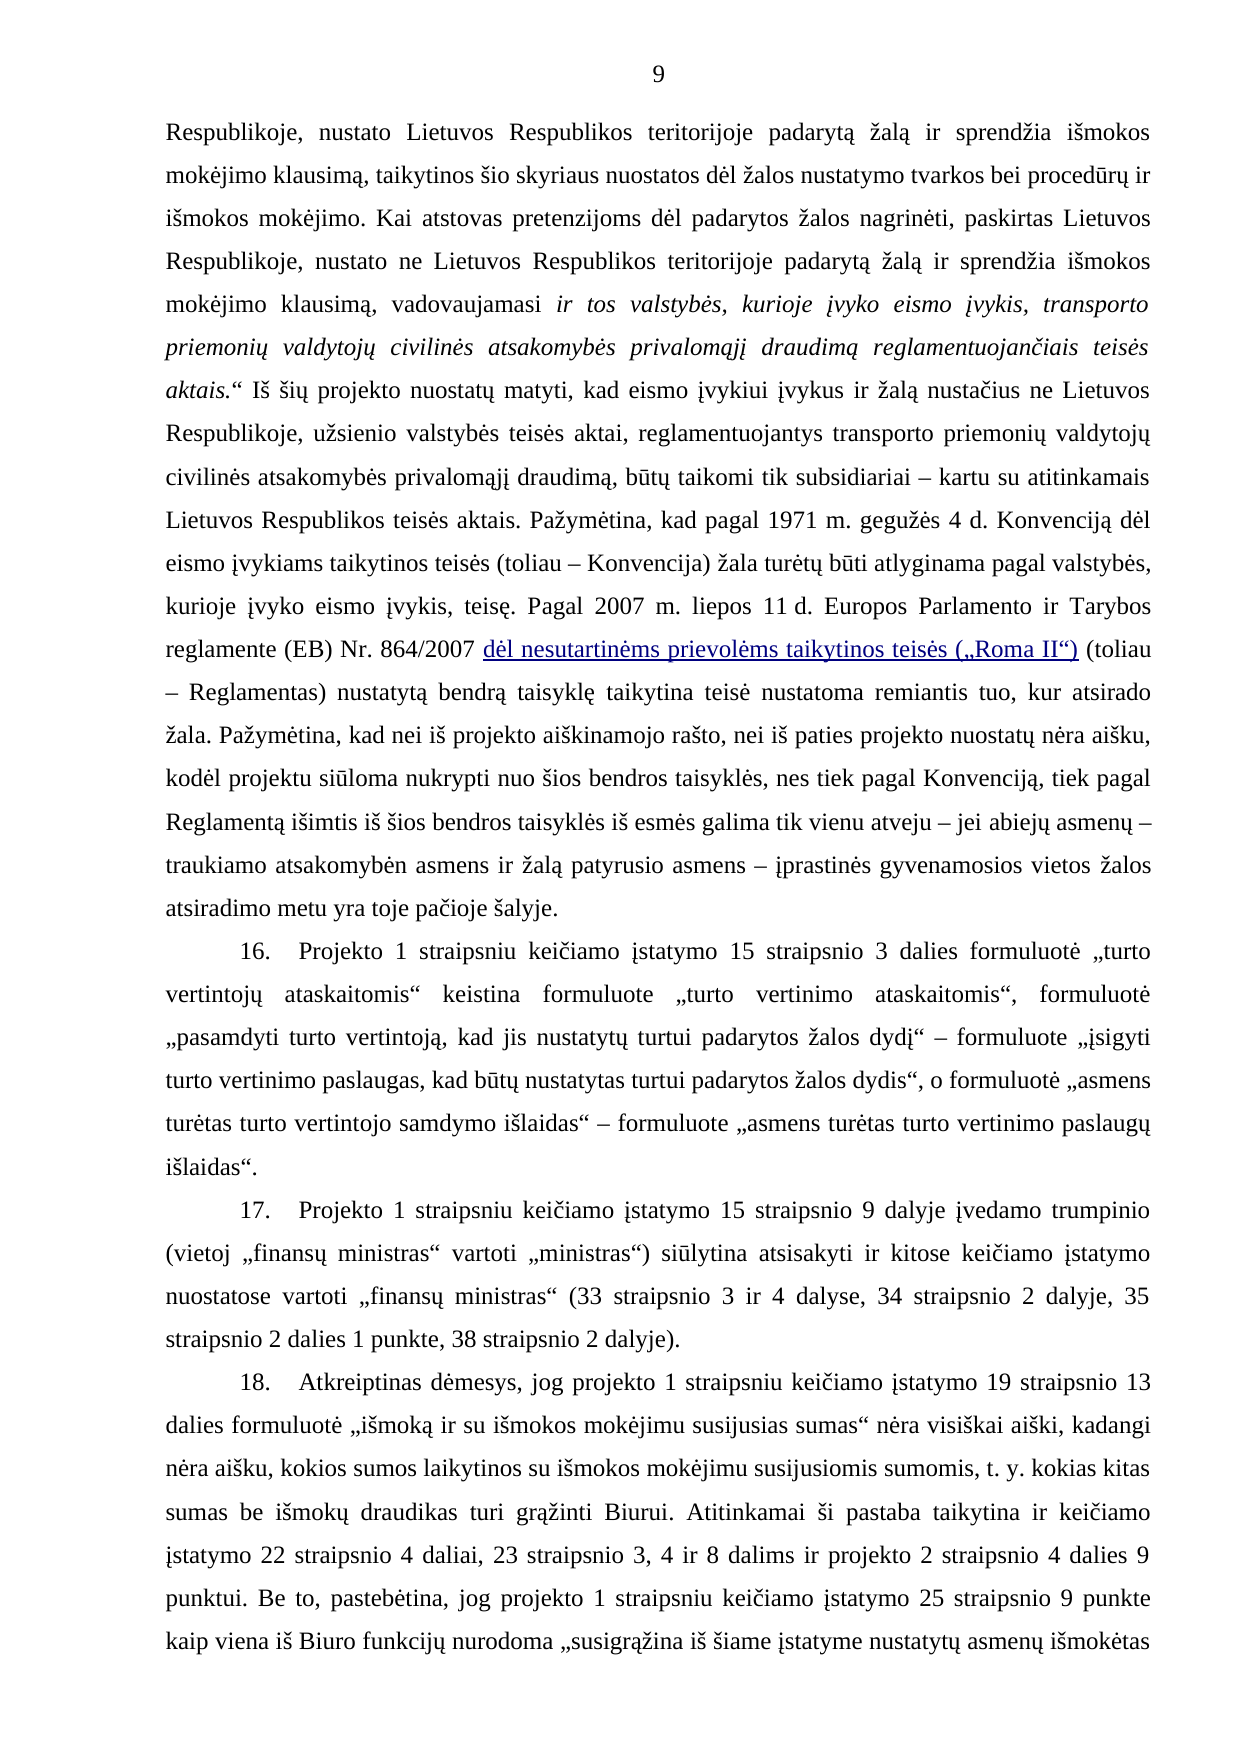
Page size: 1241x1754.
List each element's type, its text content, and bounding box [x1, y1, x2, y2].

list Projekto 1 straipsniu keičiamo įstatymo 15 straipsnio 9 dalyje įvedamo trumpinio (vietoj „finansų ministras“ vartoti „ministras“) siūlytina atsisakyti ir kitose keičiamo įstatymo nuostatose vartoti „finansų ministras“ (33 straipsnio 3 ir 4 dalyse, 34 straipsnio 2 dalyje, 35 straipsnio 2 dalies 1 punkte, 38 straipsnio 2 dalyje). [165, 1195, 1152, 1353]
list Atkreiptinas dėmesys, jog projekto 1 straipsniu keičiamo įstatymo 19 straipsnio 13 dalies formuluotė „išmoką ir su išmokos mokėjimu susijusias sumas“ nėra visiškai aiški, kadangi nėra aišku, kokios sumos laikytinos su išmokos mokėjimu susijusiomis sumomis, t. y. kokias kitas sumas be išmokų draudikas turi grąžinti Biurui. Atitinkamai ši pastaba taikytina ir keičiamo įstatymo 22 straipsnio 4 daliai, 23 straipsnio 3, 4 ir 8 dalims ir projekto 2 straipsnio 4 dalies 9 punktui. Be to, pastebėtina, jog projekto 1 straipsniu keičiamo įstatymo 25 straipsnio 9 punkte kaip viena iš Biuro funkcijų nurodoma „susigrąžina iš šiame įstatyme nustatytų asmenų išmokėtas [165, 1367, 1152, 1655]
list Respublikoje, nustato Lietuvos Respublikos teritorijoje padarytą žalą ir sprendžia išmokos mokėjimo klausimą, taikytinos šio skyriaus nuostatos dėl žalos nustatymo tvarkos bei procedūrų ir išmokos mokėjimo. Kai atstovas pretenzijoms dėl padarytos žalos nagrinėti, paskirtas Lietuvos Respublikoje, nustato ne Lietuvos Respublikos teritorijoje padarytą žalą ir sprendžia išmokos mokėjimo klausimą, vadovaujamasi ir tos valstybės, kurioje įvyko eismo įvykis, transporto priemonių valdytojų civilinės atsakomybės privalomąjį draudimą reglamentuojančiais teisės aktais.“ Iš šių projekto nuostatų matyti, kad eismo įvykiui įvykus ir žalą nustačius ne Lietuvos Respublikoje, užsienio valstybės teisės aktai, reglamentuojantys transporto priemonių valdytojų civilinės atsakomybės privalomąjį draudimą, būtų taikomi tik subsidiariai – kartu su atitinkamais Lietuvos Respublikos teisės aktais. Pažymėtina, kad pagal 1971 m. gegužės 4 d. Konvenciją dėl eismo įvykiams taikytinos teisės (toliau – Konvencija) žala turėtų būti atlyginama pagal valstybės, kurioje įvyko eismo įvykis, teisę. Pagal 2007 m. liepos 11 d. Europos Parlamento ir Tarybos reglamente (EB) Nr. 864/2007 dėl nesutartinėms prievolėms taikytinos teisės („Roma II“) (toliau – Reglamentas) nustatytą bendrą taisyklę taikytina teisė nustatoma remiantis tuo, kur atsirado žala. Pažymėtina, kad nei iš projekto aiškinamojo rašto, nei iš paties projekto nuostatų nėra aišku, kodėl projektu siūloma nukrypti nuo šios bendros taisyklės, nes tiek pagal Konvenciją, tiek pagal Reglamentą išimtis iš šios bendros taisyklės iš esmės galima tik vienu atveju – jei abiejų asmenų – traukiamo atsakomybėn asmens ir žalą patyrusio asmens – įprastinės gyvenamosios vietos žalos atsiradimo metu yra toje pačioje šalyje. [165, 117, 1152, 922]
list Projekto 1 straipsniu keičiamo įstatymo 15 straipsnio 3 dalies formuluotė „turto vertintojų ataskaitomis“ keistina formuluote „turto vertinimo ataskaitomis“, formuluotė „pasamdyti turto vertintoją, kad jis nustatytų turtui padarytos žalos dydį“ – formuluote „įsigyti turto vertinimo paslaugas, kad būtų nustatytas turtui padarytos žalos dydis“, o formuluotė „asmens turėtas turto vertintojo samdymo išlaidas“ – formuluote „asmens turėtas turto vertinimo paslaugų išlaidas“. [165, 936, 1152, 1180]
